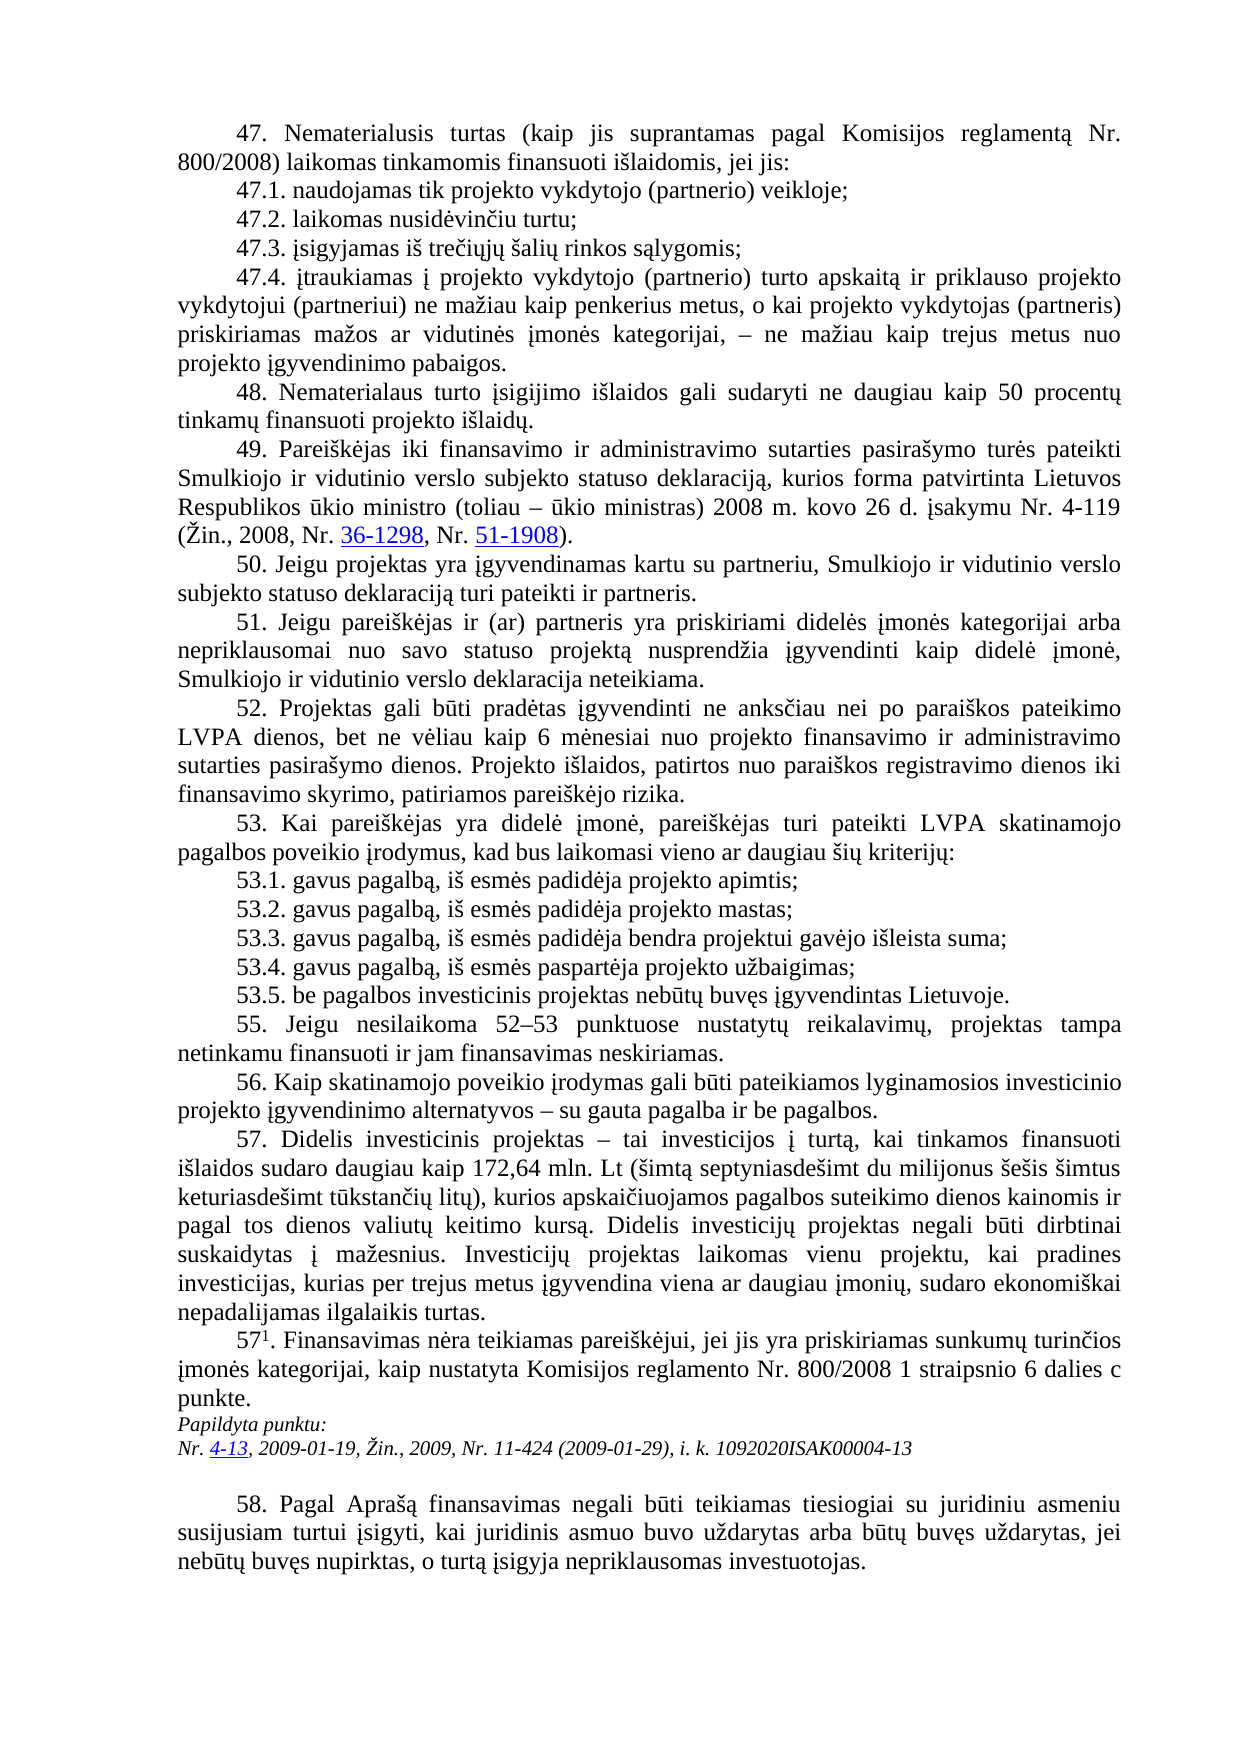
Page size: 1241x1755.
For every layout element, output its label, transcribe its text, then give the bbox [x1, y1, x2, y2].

text 51. Jeigu pareiškėjas ir (ar) partneris yra priskiriami didelės įmonės kategorijai arba nepriklausomai nuo savo statuso projektą nusprendžia įgyvendinti kaip didelė įmonė, Smulkiojo ir vidutinio verslo deklaracija neteikiama. [177, 607, 1122, 693]
text 53.1. gavus pagalbą, iš esmės padidėja projekto apimtis; [177, 866, 1122, 894]
text 52. Projektas gali būti pradėtas įgyvendinti ne anksčiau nei po paraiškos pateikimo LVPA dienos, bet ne vėliau kaip 6 mėnesiai nuo projekto finansavimo ir administravimo sutarties pasirašymo dienos. Projekto išlaidos, patirtos nuo paraiškos registravimo dienos iki finansavimo skyrimo, patiriamos pareiškėjo rizika. [177, 693, 1122, 808]
text 50. Jeigu projektas yra įgyvendinamas kartu su partneriu, Smulkiojo ir vidutinio verslo subjekto statuso deklaraciją turi pateikti ir partneris. [177, 549, 1122, 607]
text 47.4. įtraukiamas į projekto vykdytojo (partnerio) turto apskaitą ir priklauso projekto vykdytojui (partneriui) ne mažiau kaip penkerius metus, o kai projekto vykdytojas (partneris) priskiriamas mažos ar vidutinės įmonės kategorijai, – ne mažiau kaip trejus metus nuo projekto įgyvendinimo pabaigos. [177, 262, 1122, 377]
text 53.3. gavus pagalbą, iš esmės padidėja bendra projektui gavėjo išleista suma; [177, 923, 1122, 952]
text 58. Pagal Aprašą finansavimas negali būti teikiamas tiesiogiai su juridiniu asmeniu susijusiam turtui įsigyti, kai juridinis asmuo buvo uždarytas arba būtų buvęs uždarytas, jei nebūtų buvęs nupirktas, o turtą įsigyja nepriklausomas investuotojas. [177, 1489, 1122, 1575]
text 53.2. gavus pagalbą, iš esmės padidėja projekto mastas; [177, 894, 1122, 923]
text 49. Pareiškėjas iki finansavimo ir administravimo sutarties pasirašymo turės pateikti Smulkiojo ir vidutinio verslo subjekto statuso deklaraciją, kurios forma patvirtinta Lietuvos Respublikos ūkio ministro (toliau – ūkio ministras) 2008 m. kovo 26 d. įsakymu Nr. 4-119 (Žin., 2008, Nr. 36-1298, Nr. 51-1908). [177, 434, 1122, 549]
text 55. Jeigu nesilaikoma 52–53 punktuose nustatytų reikalavimų, projektas tampa netinkamu finansuoti ir jam finansavimas neskiriamas. [177, 1009, 1122, 1067]
text 56. Kaip skatinamojo poveikio įrodymas gali būti pateikiamos lyginamosios investicinio projekto įgyvendinimo alternatyvos – su gauta pagalba ir be pagalbos. [177, 1067, 1122, 1124]
text 47.2. laikomas nusidėvinčiu turtu; [177, 204, 1122, 233]
text Papildyta punktu: [177, 1412, 1122, 1436]
text 53.5. be pagalbos investicinis projektas nebūtų buvęs įgyvendintas Lietuvoje. [177, 981, 1122, 1009]
text 53. Kai pareiškėjas yra didelė įmonė, pareiškėjas turi pateikti LVPA skatinamojo pagalbos poveikio įrodymus, kad bus laikomasi vieno ar daugiau šių kriterijų: [177, 808, 1122, 866]
text Nr. 4-13, 2009-01-19, Žin., 2009, Nr. 11-424 (2009-01-29), i. k. 1092020ISAK00004-13 [177, 1436, 1122, 1460]
text 47. Nematerialusis turtas (kaip jis suprantamas pagal Komisijos reglamentą Nr. 800/2008) laikomas tinkamomis finansuoti išlaidomis, jei jis: [177, 118, 1122, 176]
text 57. Didelis investicinis projektas – tai investicijos į turtą, kai tinkamos finansuoti išlaidos sudaro daugiau kaip 172,64 mln. Lt (šimtą septyniasdešimt du milijonus šešis šimtus keturiasdešimt tūkstančių litų), kurios apskaičiuojamos pagalbos suteikimo dienos kainomis ir pagal tos dienos valiutų keitimo kursą. Didelis investicijų projektas negali būti dirbtinai suskaidytas į mažesnius. Investicijų projektas laikomas vienu projektu, kai pradines investicijas, kurias per trejus metus įgyvendina viena ar daugiau įmonių, sudaro ekonomiškai nepadalijamas ilgalaikis turtas. [177, 1124, 1122, 1326]
text 47.3. įsigyjamas iš trečiųjų šalių rinkos sąlygomis; [177, 233, 1122, 262]
text 48. Nematerialaus turto įsigijimo išlaidos gali sudaryti ne daugiau kaip 50 procentų tinkamų finansuoti projekto išlaidų. [177, 377, 1122, 434]
text 53.4. gavus pagalbą, iš esmės paspartėja projekto užbaigimas; [177, 952, 1122, 981]
text 571. Finansavimas nėra teikiamas pareiškėjui, jei jis yra priskiriamas sunkumų turinčios įmonės kategorijai, kaip nustatyta Komisijos reglamento Nr. 800/2008 1 straipsnio 6 dalies c punkte. [177, 1326, 1122, 1412]
text 47.1. naudojamas tik projekto vykdytojo (partnerio) veikloje; [177, 176, 1122, 204]
